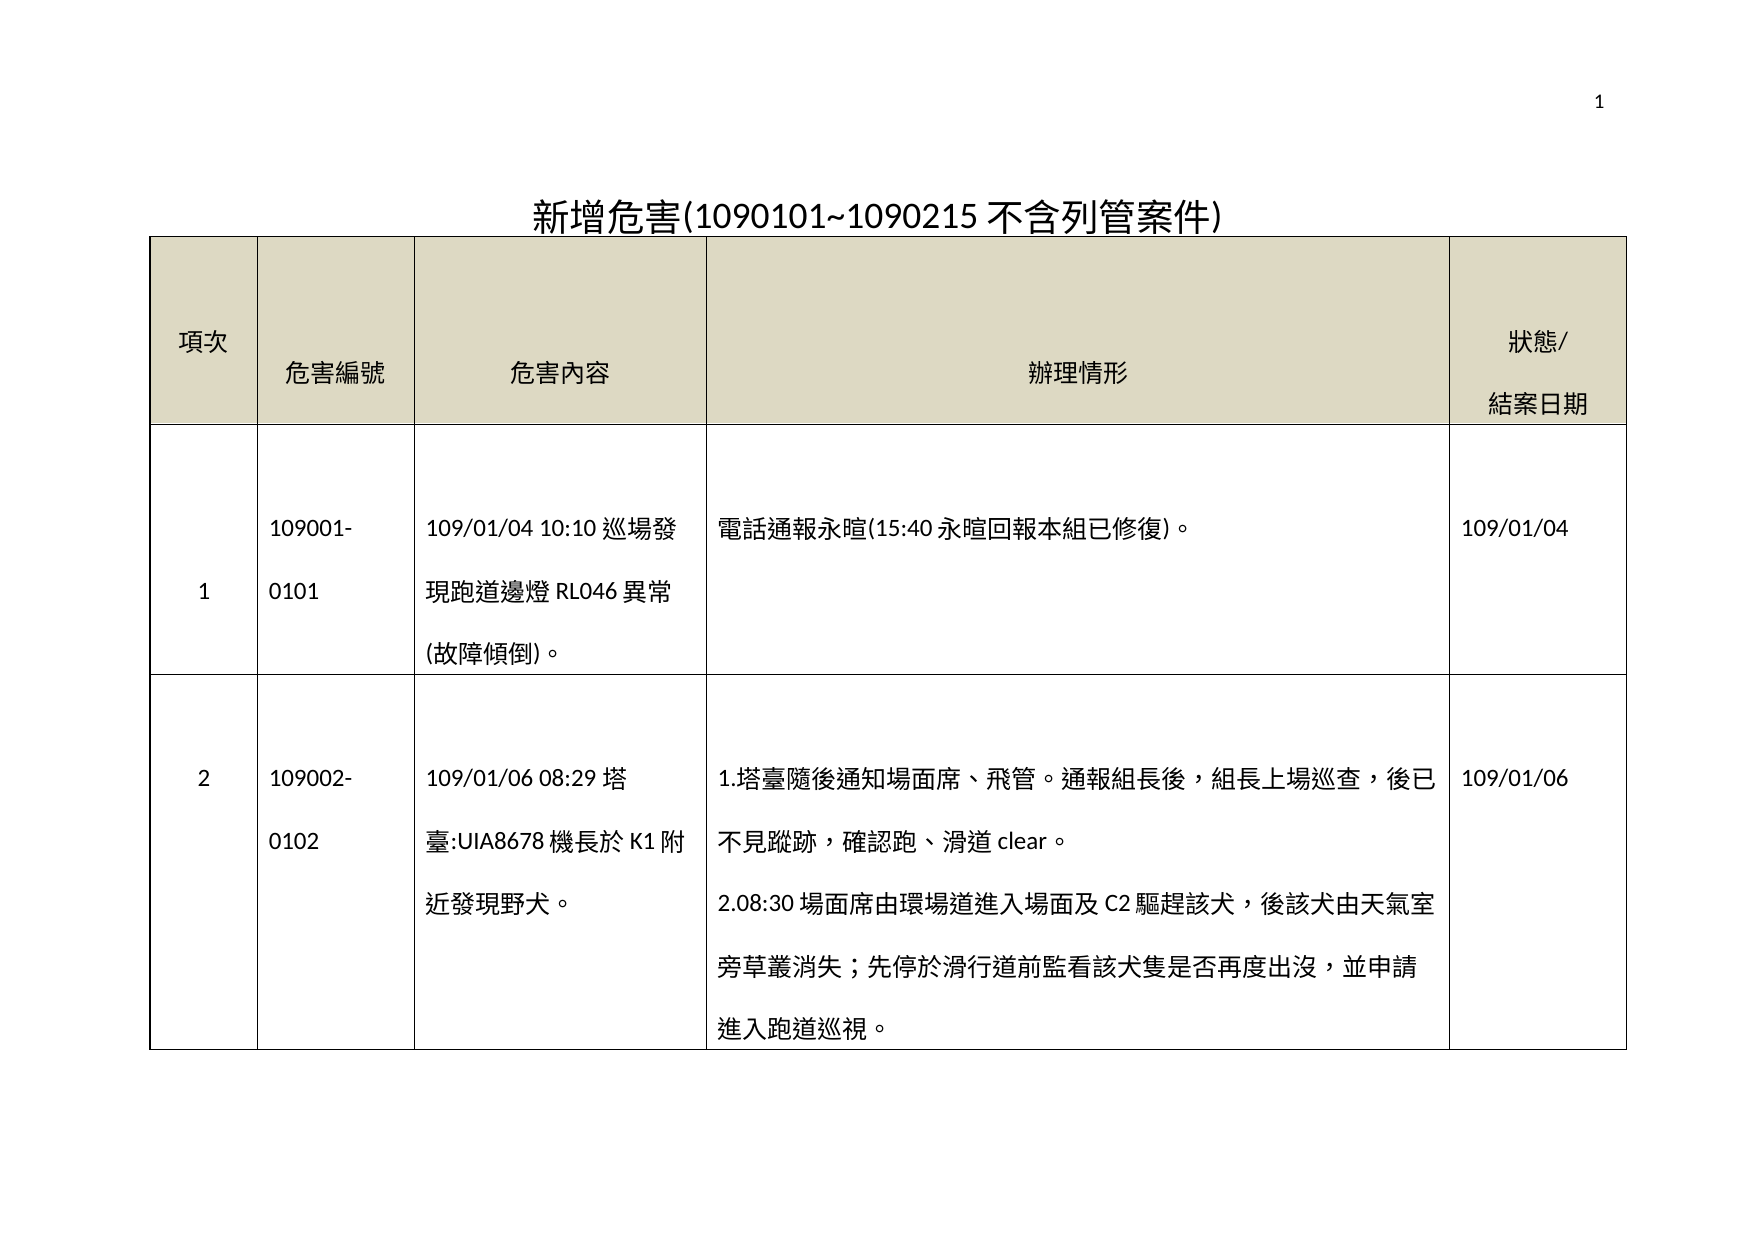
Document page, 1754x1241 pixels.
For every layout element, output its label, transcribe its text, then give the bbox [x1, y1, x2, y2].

table_cell 109001-0101 [258, 425, 414, 673]
table_header 辦理情形 [707, 237, 1449, 423]
table_cell 2 [151, 675, 257, 1048]
table_cell 109/01/04 [1450, 425, 1626, 673]
text 新增危害(1090101~1090215不含列管案件) [150, 173, 1604, 236]
table_cell 1.塔臺隨後通知場面席、飛管。通報組長後，組長上場巡查，後已不見蹤跡，確認跑、滑道clear。 2.08:30 場面席由環場道進入場面及C2驅趕該犬，後該犬由天氣室旁草叢消失；先停於滑行道前監看該犬隻是否再度出沒，並申請進入跑道巡視。 [707, 675, 1449, 1048]
table_header 危害編號 [258, 237, 414, 423]
table_cell 109/01/04 10:10 巡場發現跑道邊燈RL046異常(故障傾倒)。 [415, 425, 706, 673]
table_cell 109/01/06 08:29 塔臺:UIA8678機長於K1附近發現野犬。 [415, 675, 706, 1048]
table_cell 電話通報永暄(15:40永暄回報本組已修復)。 [707, 425, 1449, 673]
table_header 危害內容 [415, 237, 706, 423]
table_cell 109/01/06 [1450, 675, 1626, 1048]
table_header 狀態/ 結案日期 [1450, 237, 1626, 423]
table_cell 109002-0102 [258, 675, 414, 1048]
table_cell 1 [151, 425, 257, 673]
table_header 項次 [151, 237, 257, 423]
